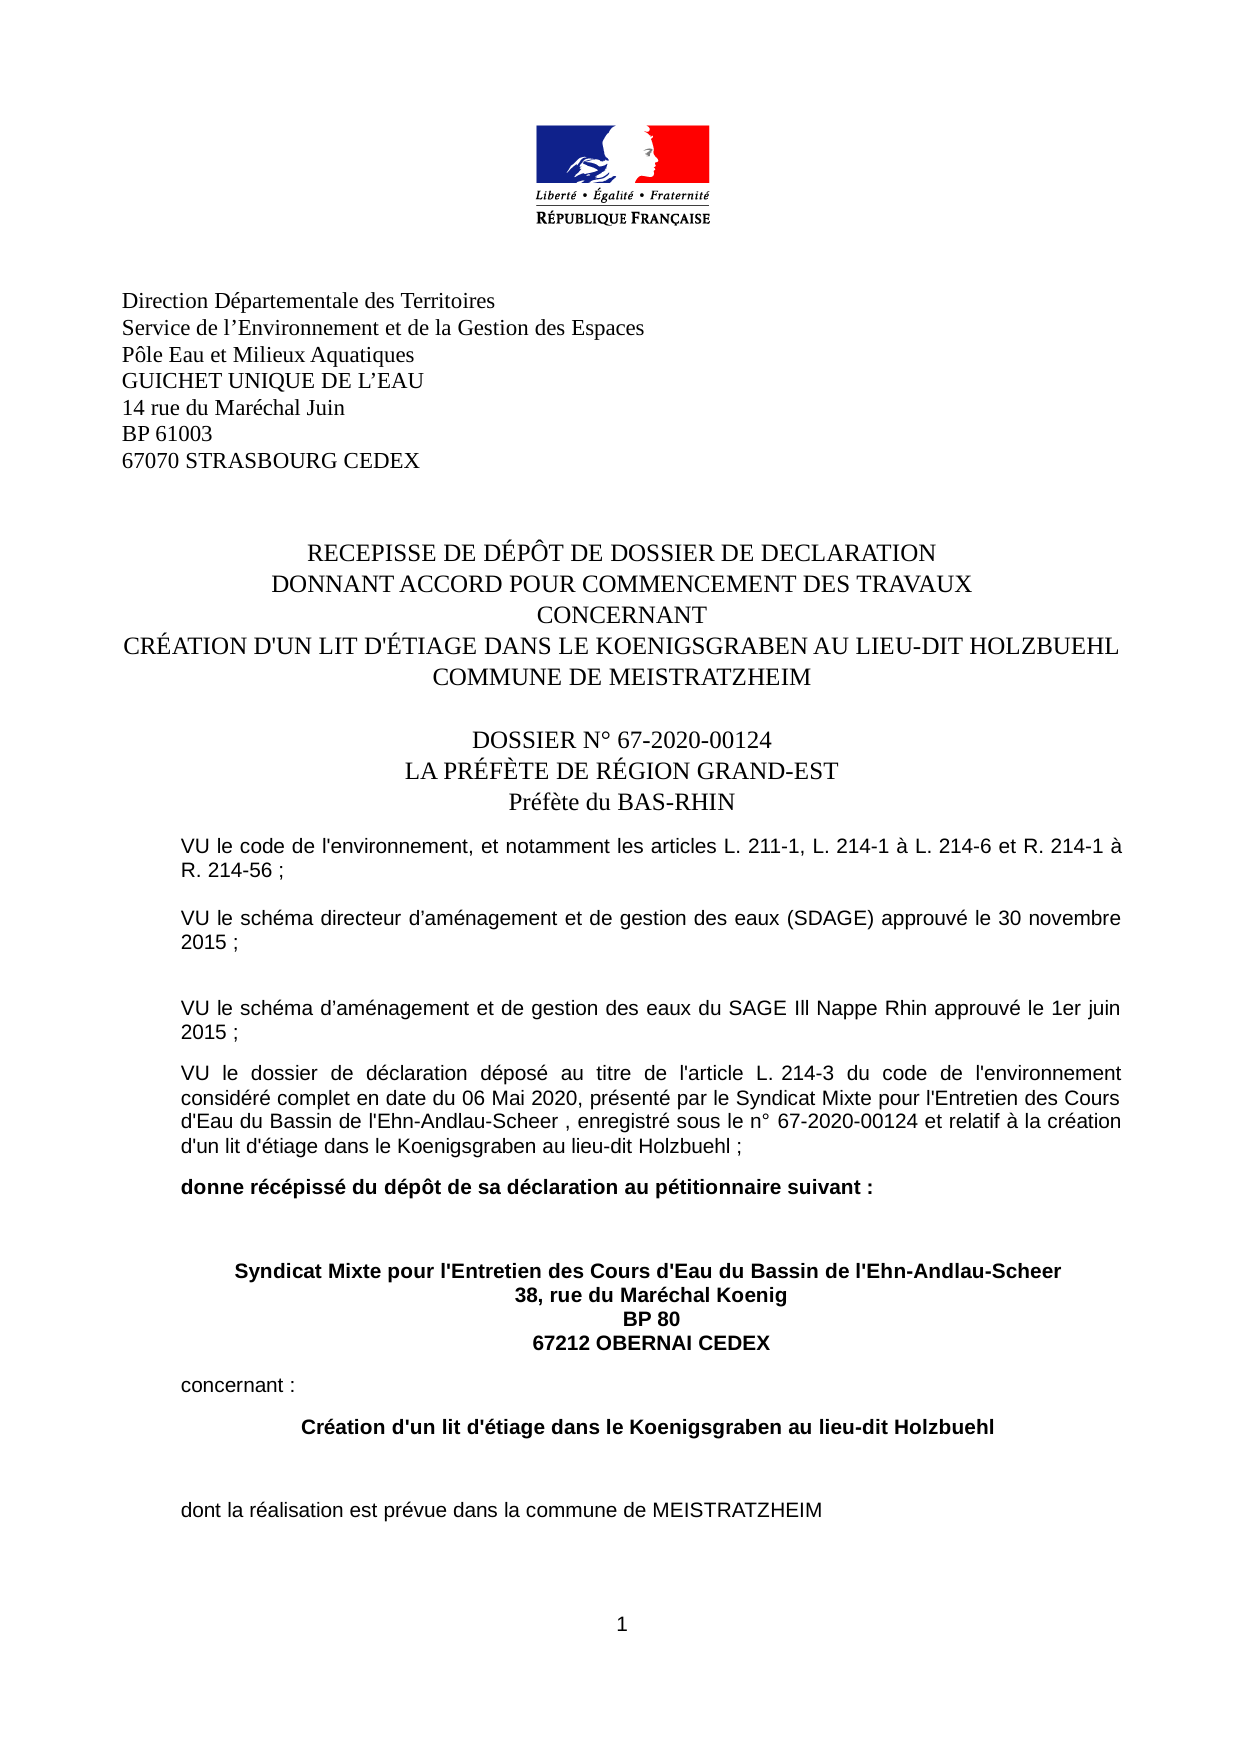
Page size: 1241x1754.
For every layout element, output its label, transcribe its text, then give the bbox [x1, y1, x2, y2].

text Service de l’Environnement et de la Gestion des Espaces [122, 314, 1122, 340]
text Pôle Eau et Milieux Aquatiques [122, 340, 1122, 367]
text Direction Départementale des Territoires [122, 287, 1122, 314]
text dont la réalisation est prévue dans la commune de MEISTRATZHEIM [181, 1498, 1122, 1522]
table_header VU le schéma directeur d’aménagement et de gestion des eaux (SDAGE) approuvé le 30 novembre 2015 ; VU le schéma d’aménagement et de gestion des eaux du SAGE Ill Nappe Rhin approuvé le 1er juin 2015 ; [122, 888, 1122, 1044]
text Création d'un lit d'étiage dans le Koenigsgraben au lieu-dit Holzbuehl [122, 631, 1122, 660]
text Préfète du BAS-RHIN [122, 787, 1122, 816]
text GUICHET UNIQUE DE L’EAU [122, 367, 1122, 393]
text Création d'un lit d'étiage dans le Koenigsgraben au lieu-dit Holzbuehl [181, 1414, 1122, 1439]
picture [535, 123, 711, 226]
text RECEPISSE DE DÉPÔT DE DOSSIER DE DECLARATION [122, 538, 1122, 567]
text Dossier n° 67-2020-00124 [122, 724, 1122, 753]
text 67070 STRASBOURG CEDEX [122, 447, 1122, 473]
text donne récépissé du dépôt de sa déclaration au pétitionnaire suivant : [181, 1175, 1122, 1199]
text BP 61003 [122, 420, 1122, 447]
text LA PréfètE de Région GRAND-EST [122, 756, 1122, 785]
text concernant : [181, 1373, 1122, 1397]
text COMMUNE DE MEISTRATZHEIM [122, 662, 1122, 691]
text CONCERNANT [122, 600, 1122, 629]
text DONNANT ACCORD POUR COMMENCEMENT DES TRAVAUX [122, 569, 1122, 598]
text VU le dossier de déclaration déposé au titre de l'article L. 214-3 du code de l'environnement considéré complet en date du 06 Mai 2020, présenté par le Syndicat Mixte pour l'Entretien des Cours d'Eau du Bassin de l'Ehn-Andlau-Scheer , enregistré sous le n° 67-2020-00124 et relatif à la création d'un lit d'étiage dans le Koenigsgraben au lieu-dit Holzbuehl ; [181, 1061, 1122, 1158]
text VU le code de l'environnement, et notamment les articles L. 211-1, L. 214-1 à L. 214-6 et R. 214-1 à R. 214-56 ; [181, 833, 1122, 882]
text Syndicat Mixte pour l'Entretien des Cours d'Eau du Bassin de l'Ehn-Andlau-Scheer 38, rue du Maréchal Koenig BP 80 67212 OBERNAI CEDEX [181, 1259, 1122, 1355]
text 14 rue du Maréchal Juin [122, 393, 1122, 420]
